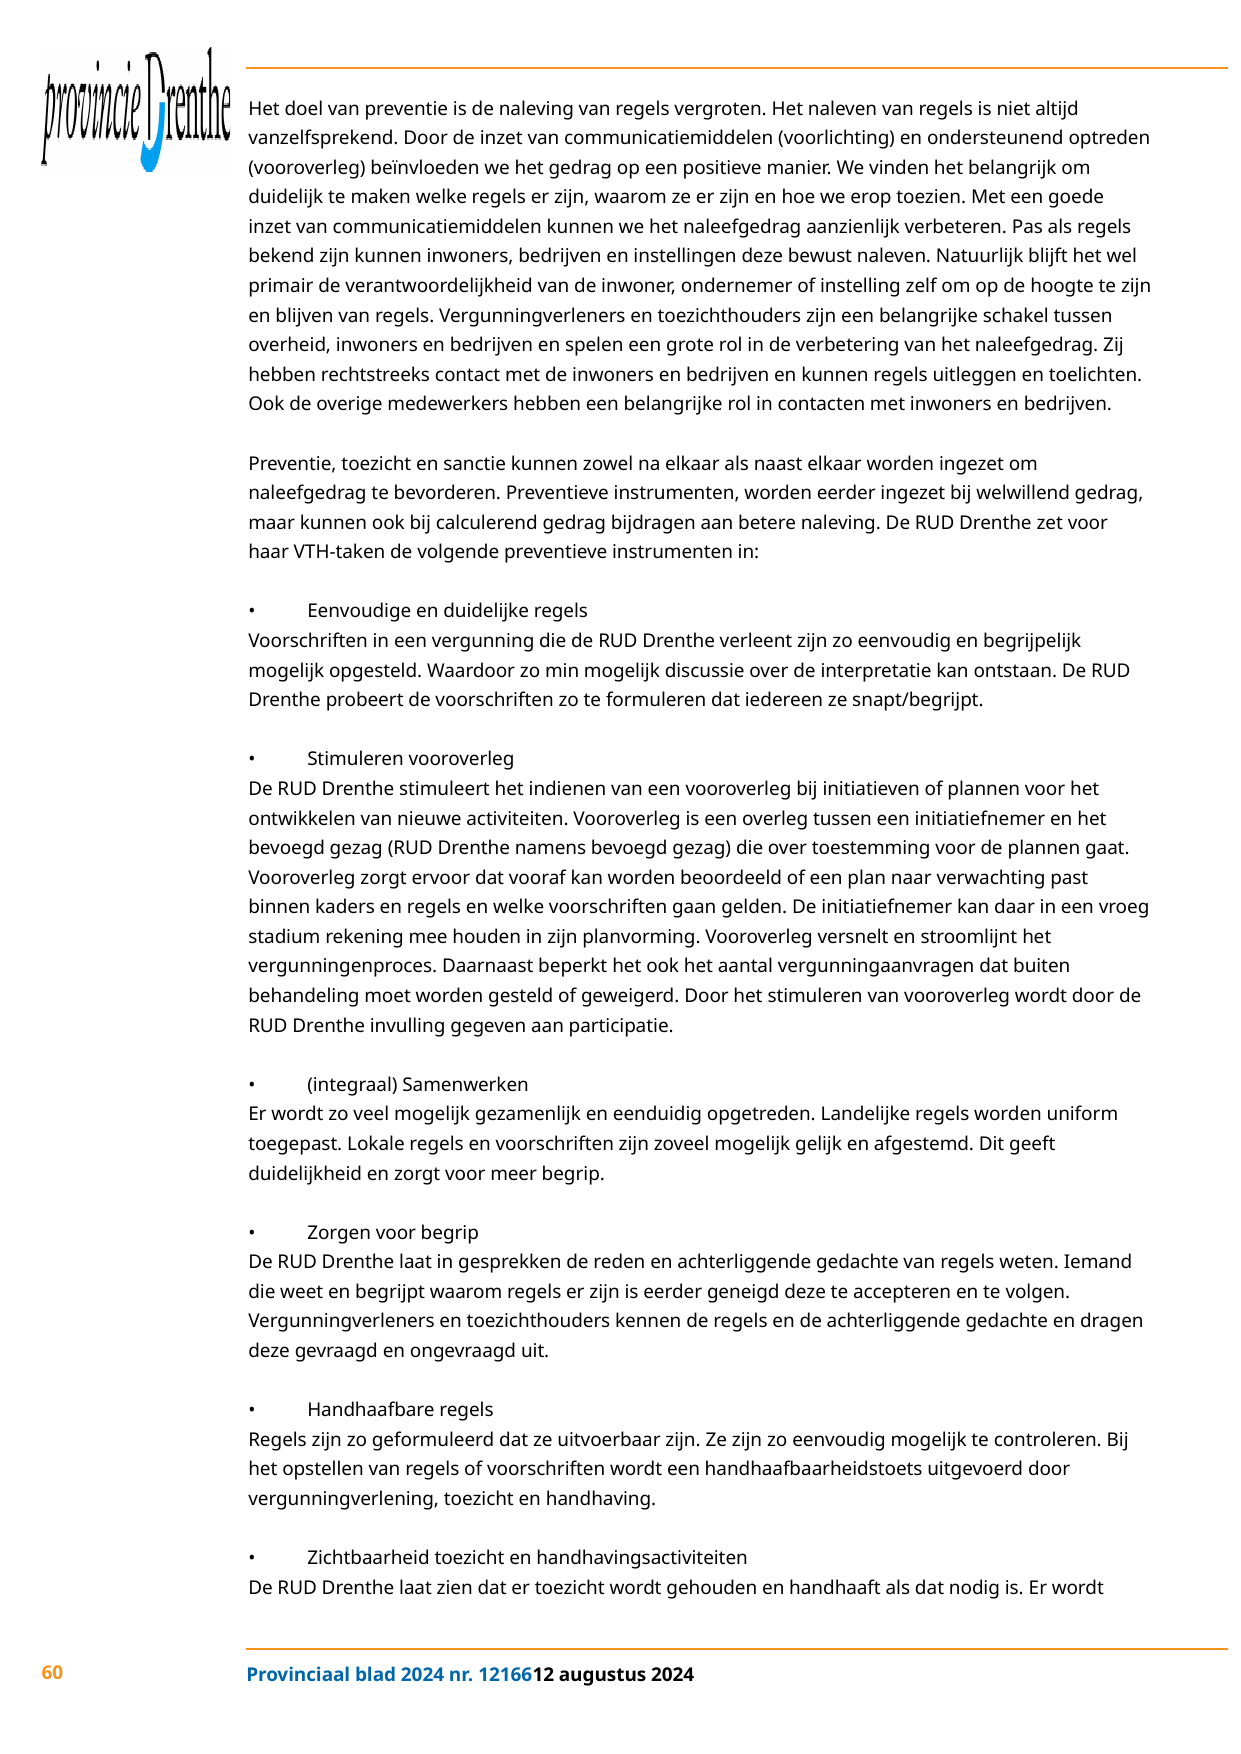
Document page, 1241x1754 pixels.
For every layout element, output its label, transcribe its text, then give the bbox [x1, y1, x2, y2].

text Het doel van preventie is de naleving van regels vergroten. Het naleven van regels is niet altijd vanzelfsprekend. Door de inzet van communicatiemiddelen (voorlichting) en ondersteunend optreden (vooroverleg) beïnvloeden we het gedrag op een positieve manier. We vinden het belangrijk om duidelijk te maken welke regels er zijn, waarom ze er zijn en hoe we erop toezien. Met een goede inzet van communicatiemiddelen kunnen we het naleefgedrag aanzienlijk verbeteren. Pas als regels bekend zijn kunnen inwoners, bedrijven en instellingen deze bewust naleven. Natuurlijk blijft het wel primair de verantwoordelijkheid van de inwoner, ondernemer of instelling zelf om op de hoogte te zijn en blijven van regels. Vergunningverleners en toezichthouders zijn een belangrijke schakel tussen overheid, inwoners en bedrijven en spelen een grote rol in de verbetering van het naleefgedrag. Zij hebben rechtstreeks contact met de inwoners en bedrijven en kunnen regels uitleggen en toelichten. Ook de overige medewerkers hebben een belangrijke rol in contacten met inwoners en bedrijven. [248, 95, 1152, 416]
list Stimuleren vooroverleg [248, 746, 1152, 771]
text De RUD Drenthe laat in gesprekken de reden en achterliggende gedachte van regels weten. Iemand die weet en begrijpt waarom regels er zijn is eerder geneigd deze te accepteren en te volgen. [248, 1248, 1152, 1304]
list Eenvoudige en duidelijke regels [248, 598, 1152, 623]
text Voorschriften in een vergunning die de RUD Drenthe verleent zijn zo eenvoudig en begrijpelijk mogelijk opgesteld. Waardoor zo min mogelijk discussie over de interpretatie kan ontstaan. De RUD Drenthe probeert de voorschriften zo te formuleren dat iedereen ze snapt/begrijpt. [248, 627, 1152, 712]
list (integraal) Samenwerken [248, 1071, 1152, 1097]
text De RUD Drenthe stimuleert het indienen van een vooroverleg bij initiatieven of plannen voor het ontwikkelen van nieuwe activiteiten. Vooroverleg is een overleg tussen een initiatiefnemer en het bevoegd gezag (RUD Drenthe namens bevoegd gezag) die over toestemming voor de plannen gaat. Vooroverleg zorgt ervoor dat vooraf kan worden beoordeeld of een plan naar verwachting past binnen kaders en regels en welke voorschriften gaan gelden. De initiatiefnemer kan daar in een vroeg stadium rekening mee houden in zijn planvorming. Vooroverleg versnelt en stroomlijnt het vergunningenproces. Daarnaast beperkt het ook het aantal vergunningaanvragen dat buiten behandeling moet worden gesteld of geweigerd. Door het stimuleren van vooroverleg wordt door de RUD Drenthe invulling gegeven aan participatie. [248, 775, 1152, 1038]
text Regels zijn zo geformuleerd dat ze uitvoerbaar zijn. Ze zijn zo eenvoudig mogelijk te controleren. Bij het opstellen van regels of voorschriften wordt een handhaafbaarheidstoets uitgevoerd door vergunningverlening, toezicht en handhaving. [248, 1426, 1152, 1511]
list Zichtbaarheid toezicht en handhavingsactiviteiten [248, 1544, 1152, 1570]
list Handhaafbare regels [248, 1396, 1152, 1422]
text Er wordt zo veel mogelijk gezamenlijk en eenduidig opgetreden. Landelijke regels worden uniform toegepast. Lokale regels en voorschriften zijn zoveel mogelijk gelijk en afgestemd. Dit geeft duidelijkheid en zorgt voor meer begrip. [248, 1101, 1152, 1186]
list Zorgen voor begrip [248, 1219, 1152, 1245]
text Preventie, toezicht en sanctie kunnen zowel na elkaar als naast elkaar worden ingezet om naleefgedrag te bevorderen. Preventieve instrumenten, worden eerder ingezet bij welwillend gedrag, maar kunnen ook bij calculerend gedrag bijdragen aan betere naleving. De RUD Drenthe zet voor haar VTH-taken de volgende preventieve instrumenten in: [248, 450, 1152, 564]
text Vergunningverleners en toezichthouders kennen de regels en de achterliggende gedachte en dragen deze gevraagd en ongevraagd uit. [248, 1308, 1152, 1363]
picture [41, 47, 231, 172]
text De RUD Drenthe laat zien dat er toezicht wordt gehouden en handhaaft als dat nodig is. Er wordt [248, 1574, 1152, 1600]
